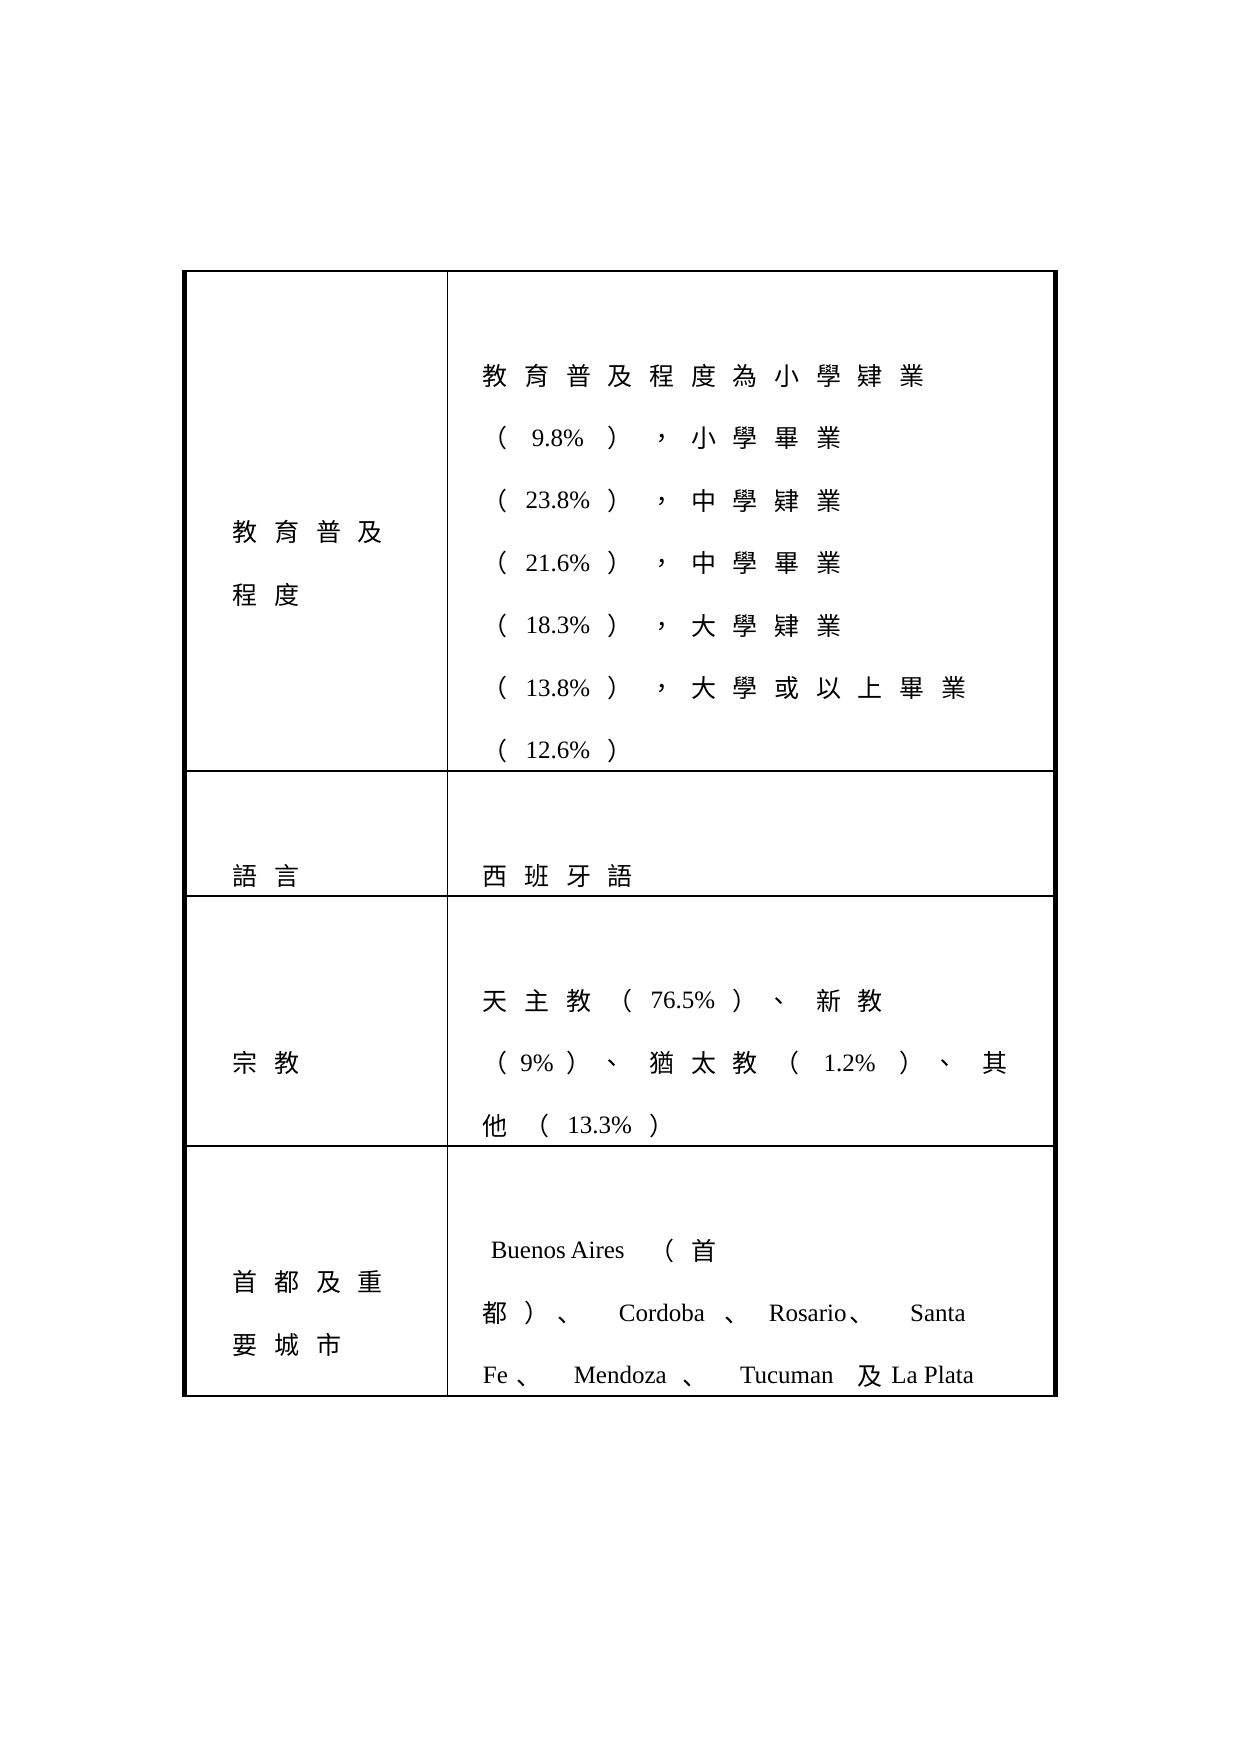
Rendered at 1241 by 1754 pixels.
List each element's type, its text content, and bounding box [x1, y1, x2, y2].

table_cell 天主教（76.5%）、新教（9%）、猶太教（1.2%）、其他（13.3%） [448, 897, 1053, 1145]
table_cell 首都及重要城市 [187, 1147, 447, 1395]
table_cell 教育普及程度 [187, 272, 447, 770]
table_cell 宗教 [187, 897, 447, 1145]
table_cell 教育普及程度為小學肄業（9.8%），小學畢業（23.8%），中學肄業（21.6%），中學畢業（18.3%），大學肄業（13.8%），大學或以上畢業（12.6%） [448, 272, 1053, 770]
table_cell Buenos Aires（首都）、Cordoba、Rosario、Santa Fe、Mendoza、Tucuman及La Plata [448, 1147, 1053, 1395]
table_cell 西班牙語 [448, 772, 1053, 895]
table_cell 語言 [187, 772, 447, 895]
